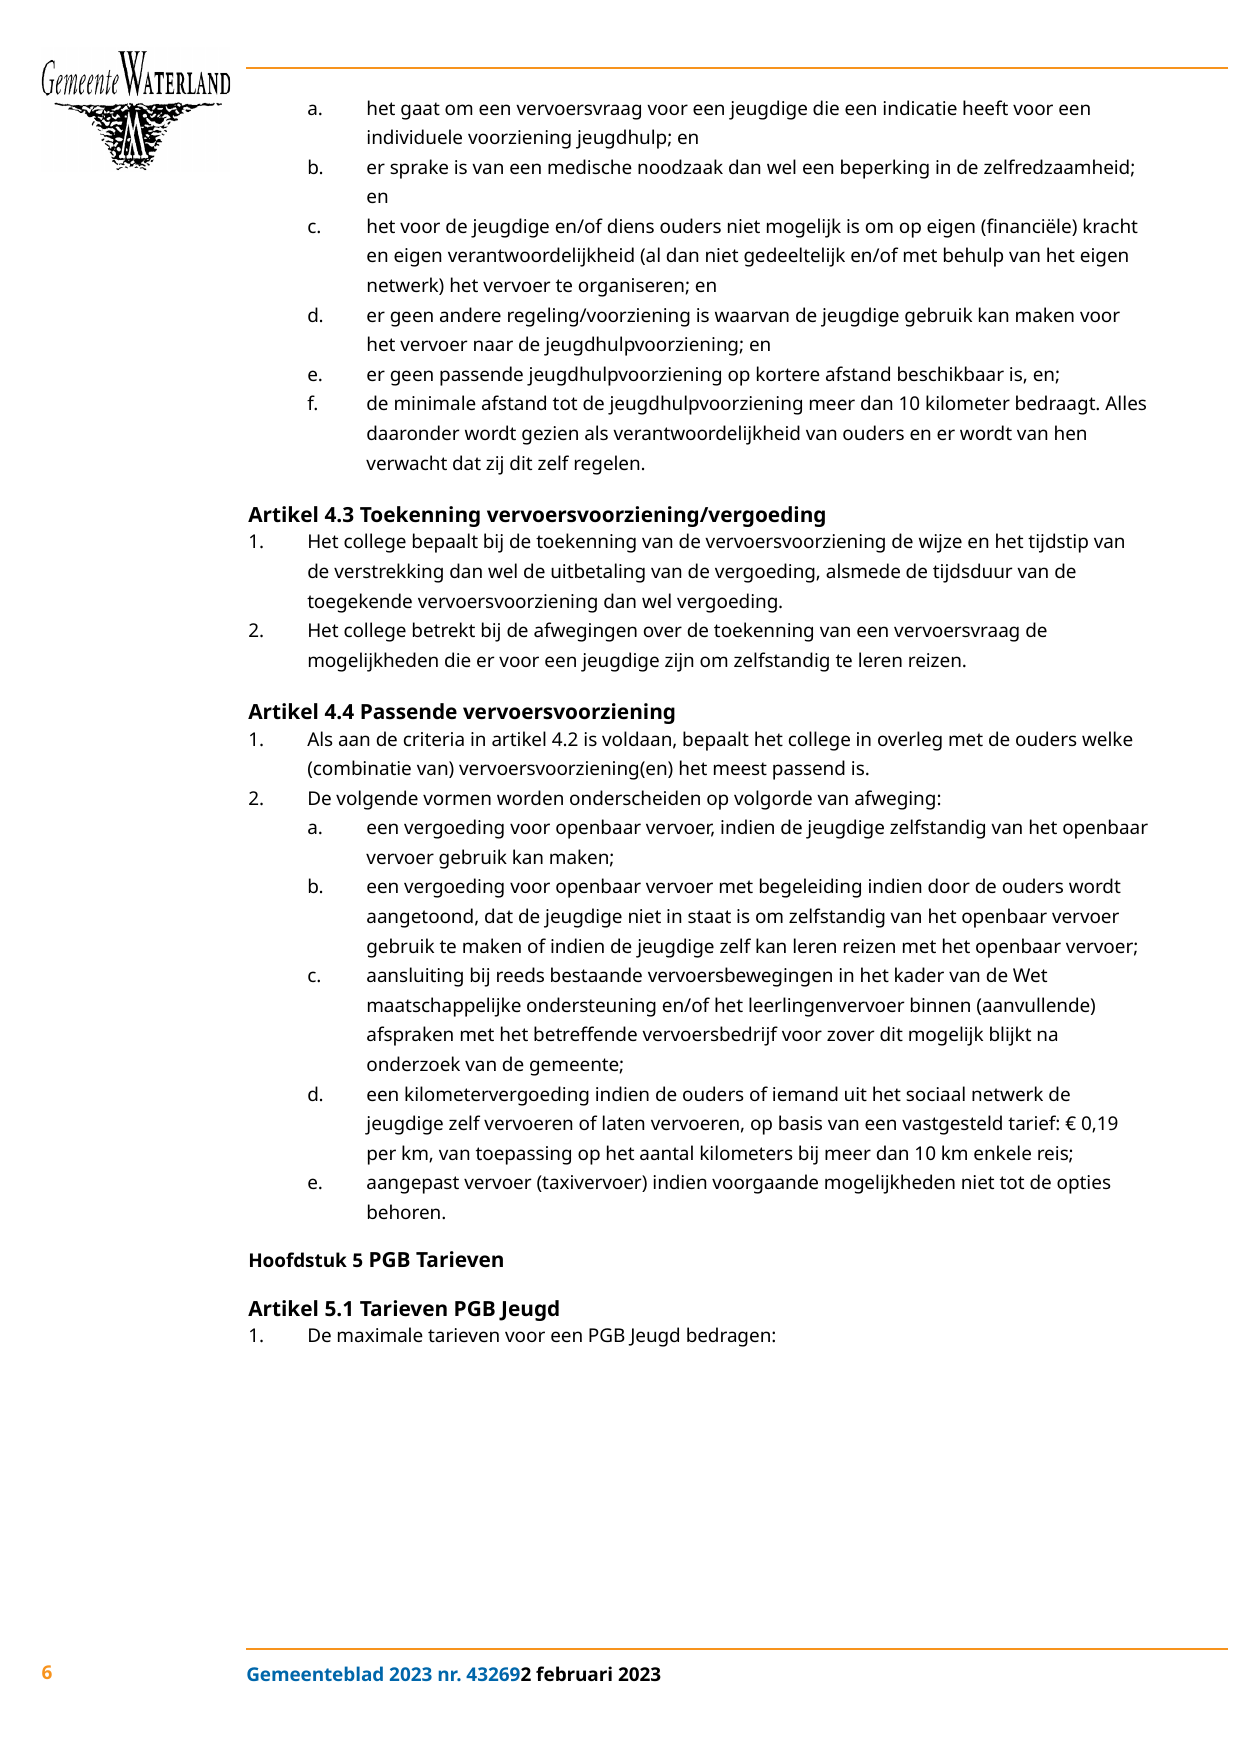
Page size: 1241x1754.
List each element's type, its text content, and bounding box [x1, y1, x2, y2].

text Artikel 4.4 Passende vervoersvoorziening [248, 697, 1152, 726]
list er geen passende jeugdhulpvoorziening op kortere afstand beschikbaar is, en; [307, 361, 1152, 387]
list een vergoeding voor openbaar vervoer, indien de jeugdige zelfstandig van het openbaar vervoer gebruik kan maken; [307, 814, 1152, 870]
list De maximale tarieven voor een PGB Jeugd bedragen: [248, 1322, 1152, 1348]
list De volgende vormen worden onderscheiden op volgorde van afweging: [248, 785, 1152, 811]
text Artikel 4.3 Toekenning vervoersvoorziening/vergoeding [248, 500, 1152, 529]
list een vergoeding voor openbaar vervoer met begeleiding indien door de ouders wordt aangetoond, dat de jeugdige niet in staat is om zelfstandig van het openbaar vervoer gebruik te maken of indien de jeugdige zelf kan leren reizen met het openbaar vervoer; [307, 874, 1152, 959]
list de minimale afstand tot de jeugdhulpvoorziening meer dan 10 kilometer bedraagt. Alles daaronder wordt gezien als verantwoordelijkheid van ouders en er wordt van hen verwacht dat zij dit zelf regelen. [307, 391, 1152, 476]
list het gaat om een vervoersvraag voor een jeugdige die een indicatie heeft voor een individuele voorziening jeugdhulp; en [307, 95, 1152, 150]
list Het college betrekt bij de afwegingen over de toekenning van een vervoersvraag de mogelijkheden die er voor een jeugdige zijn om zelfstandig te leren reizen. [248, 617, 1152, 673]
list er sprake is van een medische noodzaak dan wel een beperking in de zelfredzaamheid; en [307, 154, 1152, 209]
list er geen andere regeling/voorziening is waarvan de jeugdige gebruik kan maken voor het vervoer naar de jeugdhulpvoorziening; en [307, 302, 1152, 357]
picture [41, 47, 231, 172]
list Het college bepaalt bij de toekenning van de vervoersvoorziening de wijze en het tijdstip van de verstrekking dan wel de uitbetaling van de vergoeding, alsmede de tijdsduur van de toegekende vervoersvoorziening dan wel vergoeding. [248, 529, 1152, 613]
list aangepast vervoer (taxivervoer) indien voorgaande mogelijkheden niet tot de opties behoren. [307, 1169, 1152, 1225]
text Artikel 5.1 Tarieven PGB Jeugd [248, 1294, 1152, 1322]
text Hoofdstuk 5 PGB Tarieven [248, 1245, 1152, 1273]
list een kilometervergoeding indien de ouders of iemand uit het sociaal netwerk de jeugdige zelf vervoeren of laten vervoeren, op basis van een vastgesteld tarief: € 0,19 per km, van toepassing op het aantal kilometers bij meer dan 10 km enkele reis; [307, 1081, 1152, 1166]
list aansluiting bij reeds bestaande vervoersbewegingen in het kader van de Wet maatschappelijke ondersteuning en/of het leerlingenvervoer binnen (aanvullende) afspraken met het betreffende vervoersbedrijf voor zover dit mogelijk blijkt na onderzoek van de gemeente; [307, 962, 1152, 1077]
list het voor de jeugdige en/of diens ouders niet mogelijk is om op eigen (financiële) kracht en eigen verantwoordelijkheid (al dan niet gedeeltelijk en/of met behulp van het eigen netwerk) het vervoer te organiseren; en [307, 213, 1152, 298]
list Als aan de criteria in artikel 4.2 is voldaan, bepaalt het college in overleg met de ouders welke (combinatie van) vervoersvoorziening(en) het meest passend is. [248, 726, 1152, 781]
